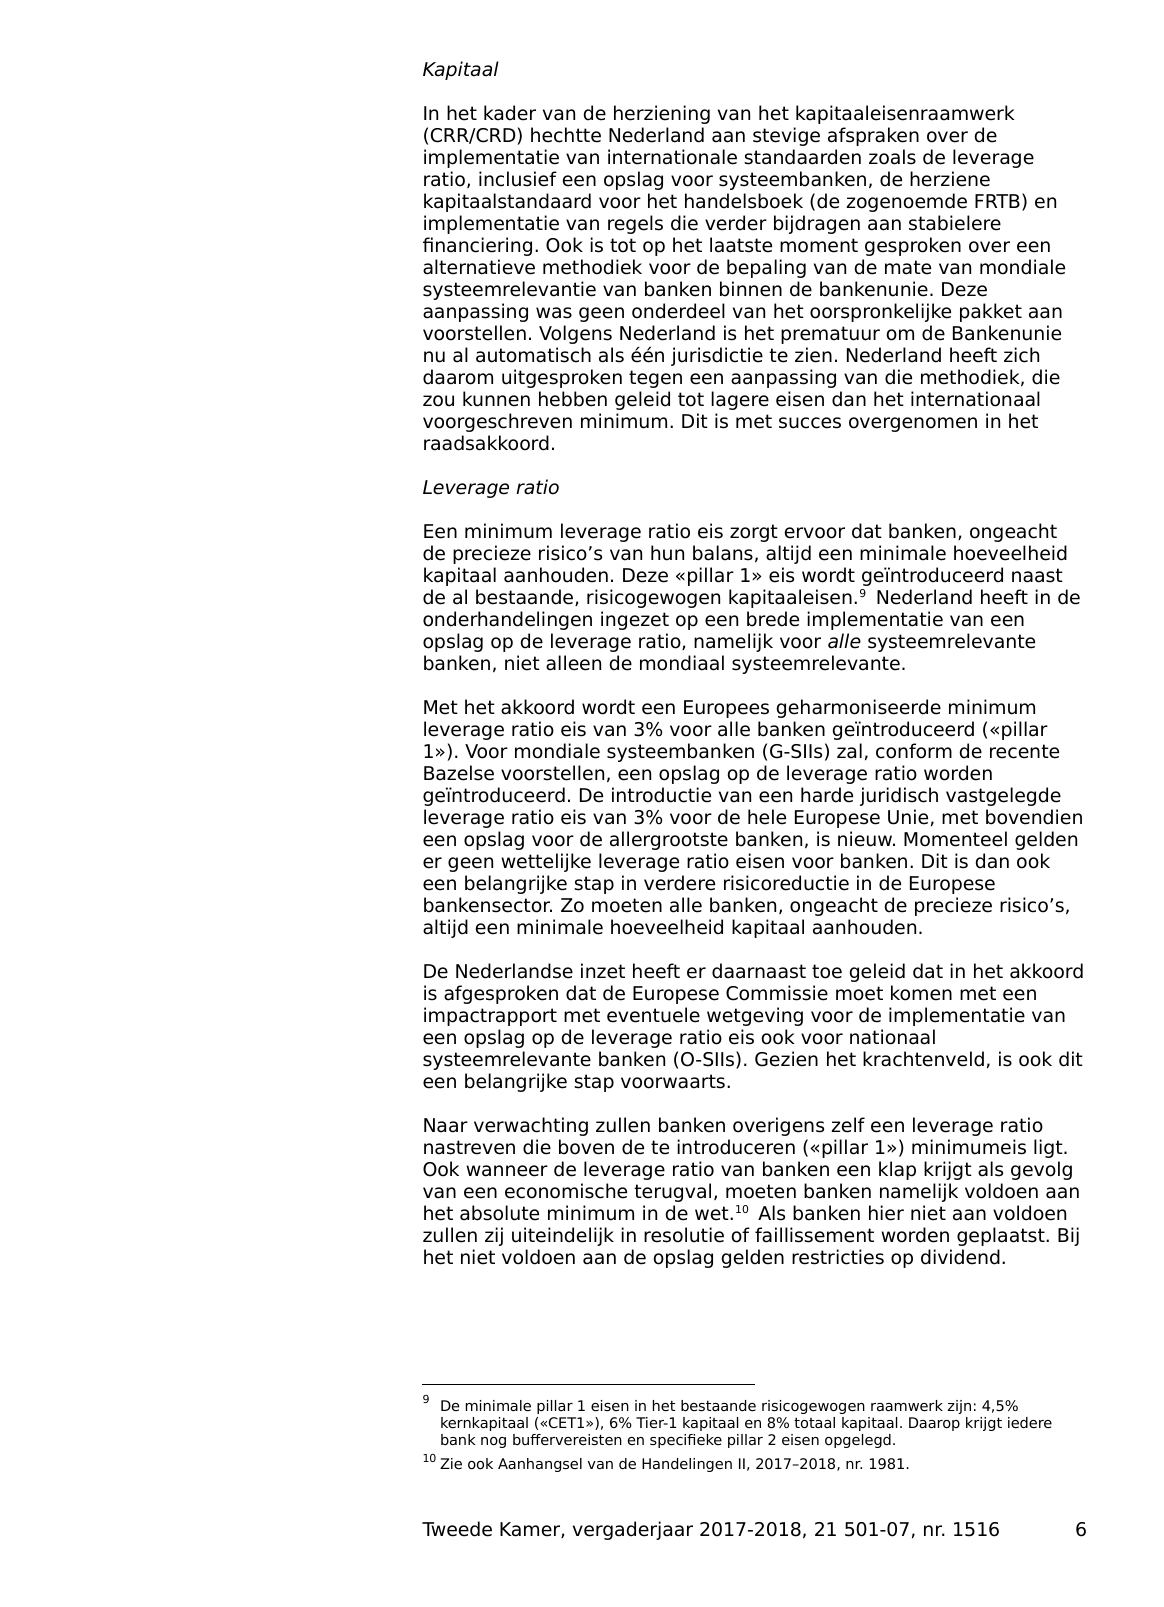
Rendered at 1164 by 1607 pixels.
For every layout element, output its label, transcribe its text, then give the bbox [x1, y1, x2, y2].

text Een minimum leverage ratio eis zorgt ervoor dat banken, ongeacht de precieze risico’s van hun balans, altijd een minimale hoeveelheid kapitaal aanhouden. Deze «pillar 1» eis wordt geïntroduceerd naast de al bestaande, risicogewogen kapitaaleisen. Nederland heeft in de onderhandelingen ingezet op een brede implementatie van een opslag op de leverage ratio, namelijk voor alle systeemrelevante banken, niet alleen de mondiaal systeemrelevante. [422, 521, 1087, 675]
text In het kader van de herziening van het kapitaaleisenraamwerk (CRR/CRD) hechtte Nederland aan stevige afspraken over de implementatie van internationale standaarden zoals de leverage ratio, inclusief een opslag voor systeembanken, de herziene kapitaalstandaard voor het handelsboek (de zogenoemde FRTB) en implementatie van regels die verder bijdragen aan stabielere financiering. Ook is tot op het laatste moment gesproken over een alternatieve methodiek voor de bepaling van de mate van mondiale systeemrelevantie van banken binnen de bankenunie. Deze aanpassing was geen onderdeel van het oorspronkelijke pakket aan voorstellen. Volgens Nederland is het prematuur om de Bankenunie nu al automatisch als één jurisdictie te zien. Nederland heeft zich daarom uitgesproken tegen een aanpassing van die methodiek, die zou kunnen hebben geleid tot lagere eisen dan het internationaal voorgeschreven minimum. Dit is met succes overgenomen in het raadsakkoord. [422, 103, 1087, 455]
subtitle Leverage ratio [422, 477, 1087, 499]
subtitle Kapitaal [422, 59, 1087, 81]
text De Nederlandse inzet heeft er daarnaast toe geleid dat in het akkoord is afgesproken dat de Europese Commissie moet komen met een impactrapport met eventuele wetgeving voor de implementatie van een opslag op de leverage ratio eis ook voor nationaal systeemrelevante banken (O-SIIs). Gezien het krachtenveld, is ook dit een belangrijke stap voorwaarts. [422, 961, 1087, 1093]
text De minimale pillar 1 eisen in het bestaande risicogewogen raamwerk zijn: 4,5% kernkapitaal («CET1»), 6% Tier-1 kapitaal en 8% totaal kapitaal. Daarop krijgt iedere bank nog buffervereisten en specifieke pillar 2 eisen opgelegd. [422, 1393, 1087, 1449]
text Zie ook Aanhangsel van de Handelingen II, 2017–2018, nr. 1981. [422, 1452, 1087, 1474]
text Naar verwachting zullen banken overigens zelf een leverage ratio nastreven die boven de te introduceren («pillar 1») minimumeis ligt. Ook wanneer de leverage ratio van banken een klap krijgt als gevolg van een economische terugval, moeten banken namelijk voldoen aan het absolute minimum in de wet. Als banken hier niet aan voldoen zullen zij uiteindelijk in resolutie of faillissement worden geplaatst. Bij het niet voldoen aan de opslag gelden restricties op dividend. [422, 1115, 1087, 1269]
text Met het akkoord wordt een Europees geharmoniseerde minimum leverage ratio eis van 3% voor alle banken geïntroduceerd («pillar 1»). Voor mondiale systeembanken (G-SIIs) zal, conform de recente Bazelse voorstellen, een opslag op de leverage ratio worden geïntroduceerd. De introductie van een harde juridisch vastgelegde leverage ratio eis van 3% voor de hele Europese Unie, met bovendien een opslag voor de allergrootste banken, is nieuw. Momenteel gelden er geen wettelijke leverage ratio eisen voor banken. Dit is dan ook een belangrijke stap in verdere risicoreductie in de Europese bankensector. Zo moeten alle banken, ongeacht de precieze risico’s, altijd een minimale hoeveelheid kapitaal aanhouden. [422, 697, 1087, 939]
